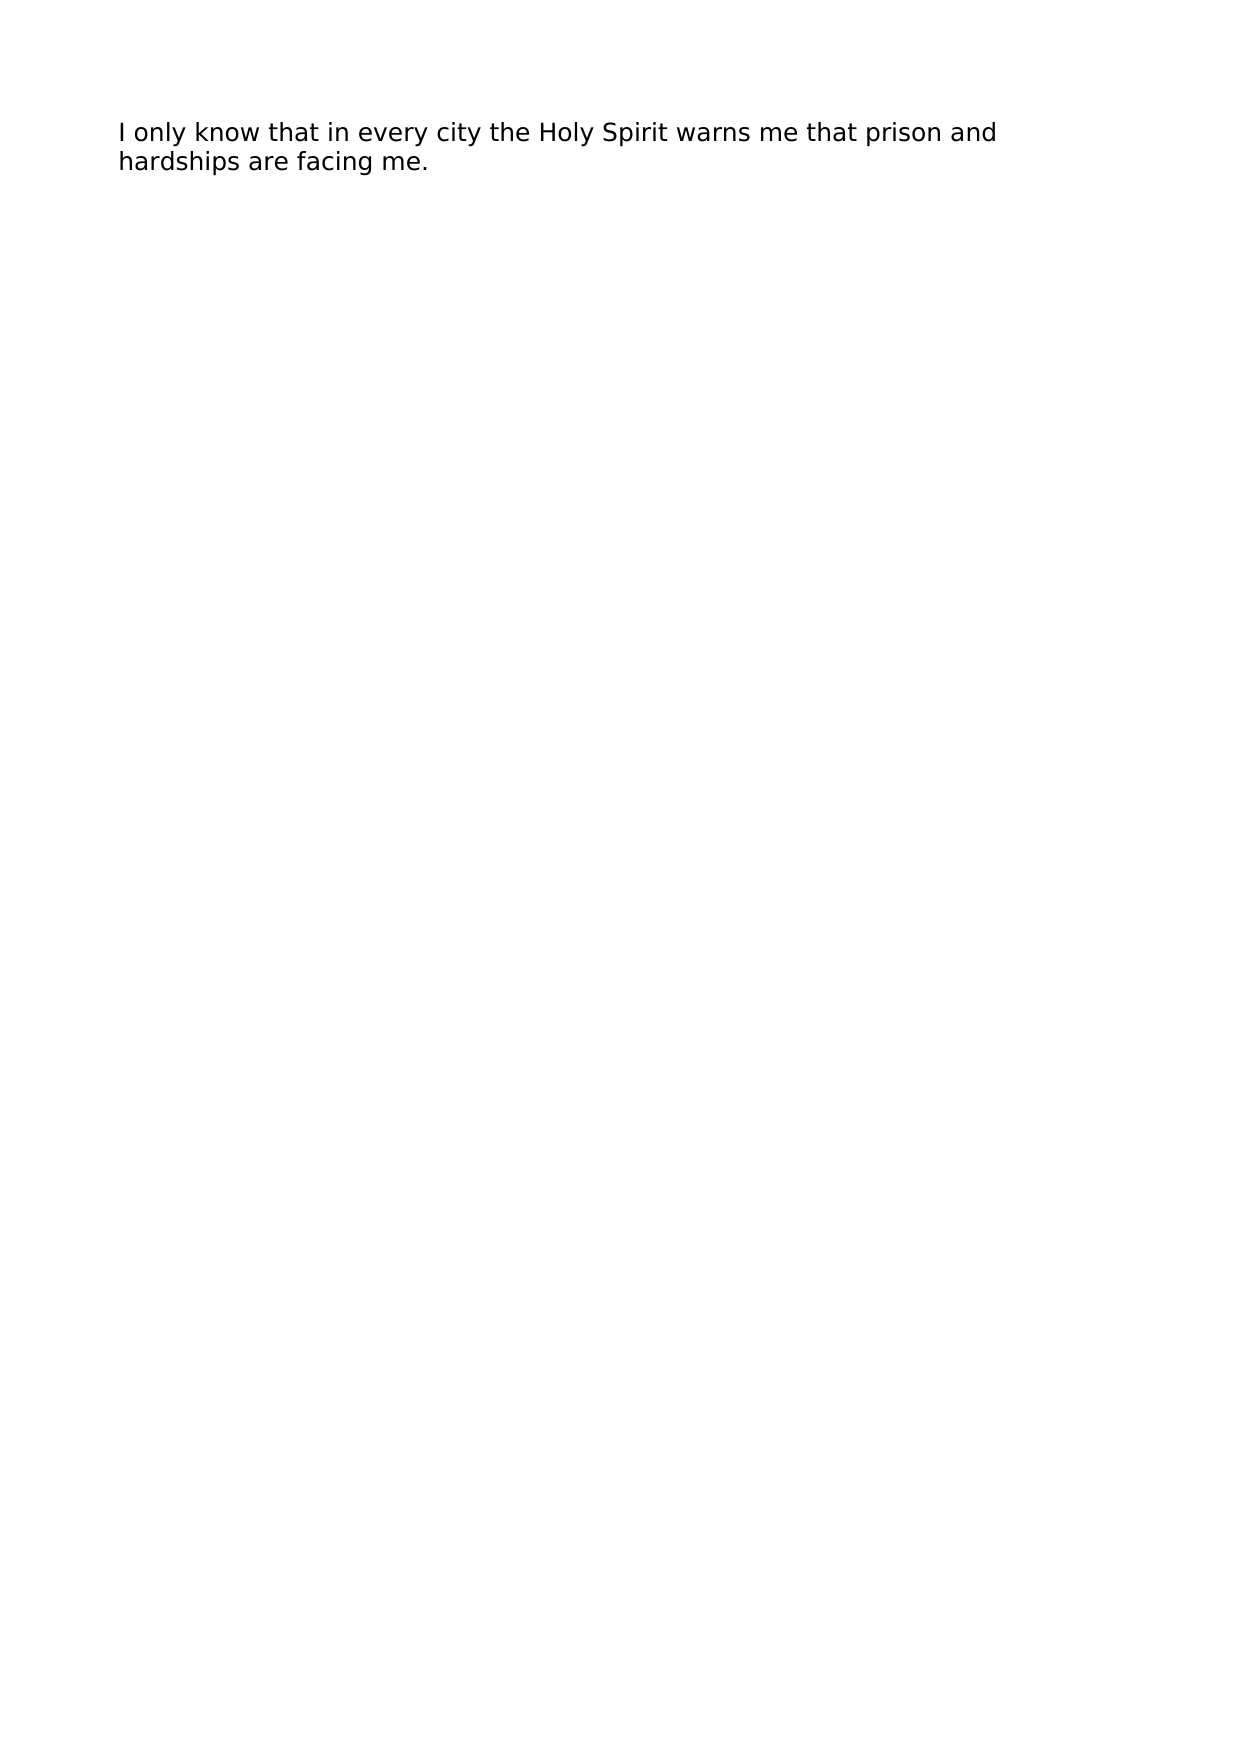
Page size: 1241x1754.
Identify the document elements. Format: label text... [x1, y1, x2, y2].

text I only know that in every city the Holy Spirit warns me that prison and hardships are facing me. [118, 118, 1122, 176]
